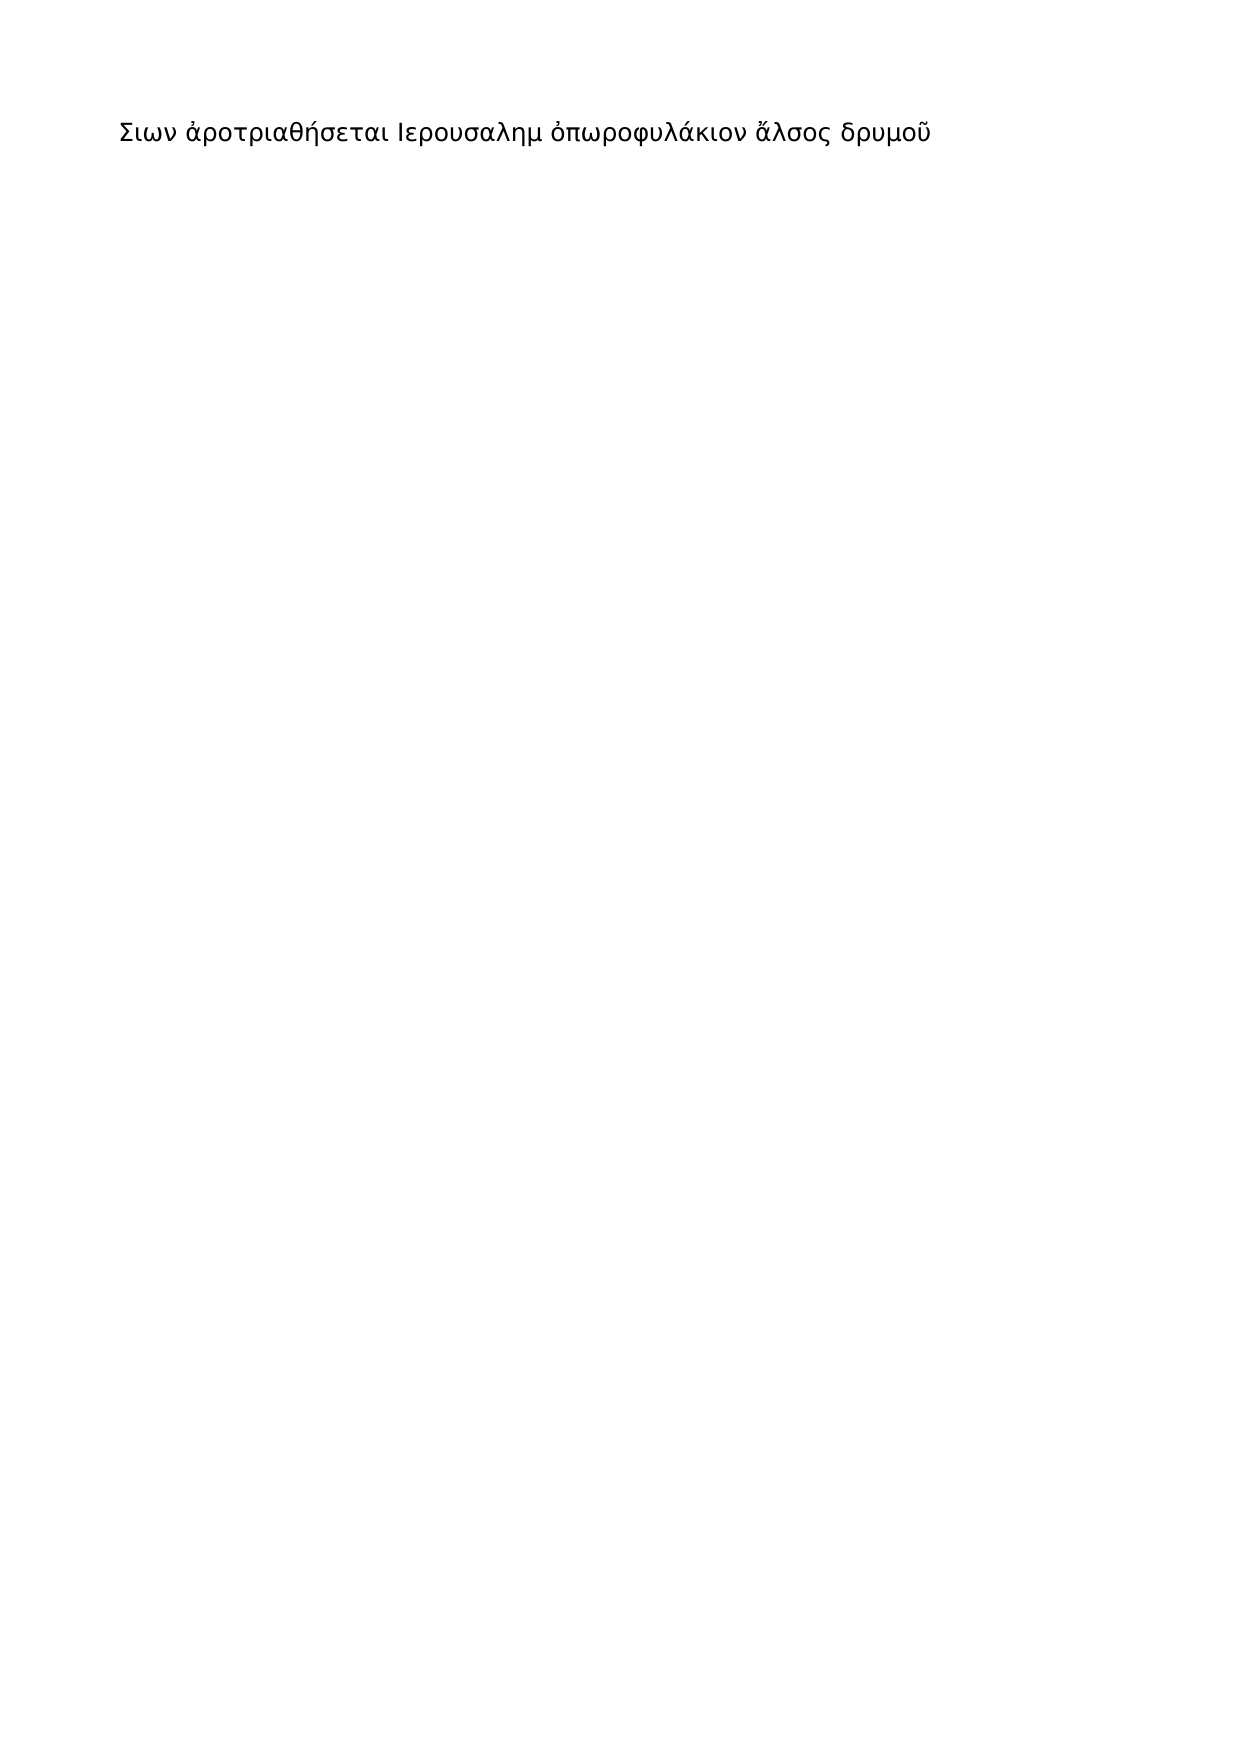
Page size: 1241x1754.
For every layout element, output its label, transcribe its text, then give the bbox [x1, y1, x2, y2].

text Σιων ἀροτριαθήσεται Ιερουσαλημ ὀπωροφυλάκιον ἄλσος δρυμοῦ [118, 118, 1122, 147]
